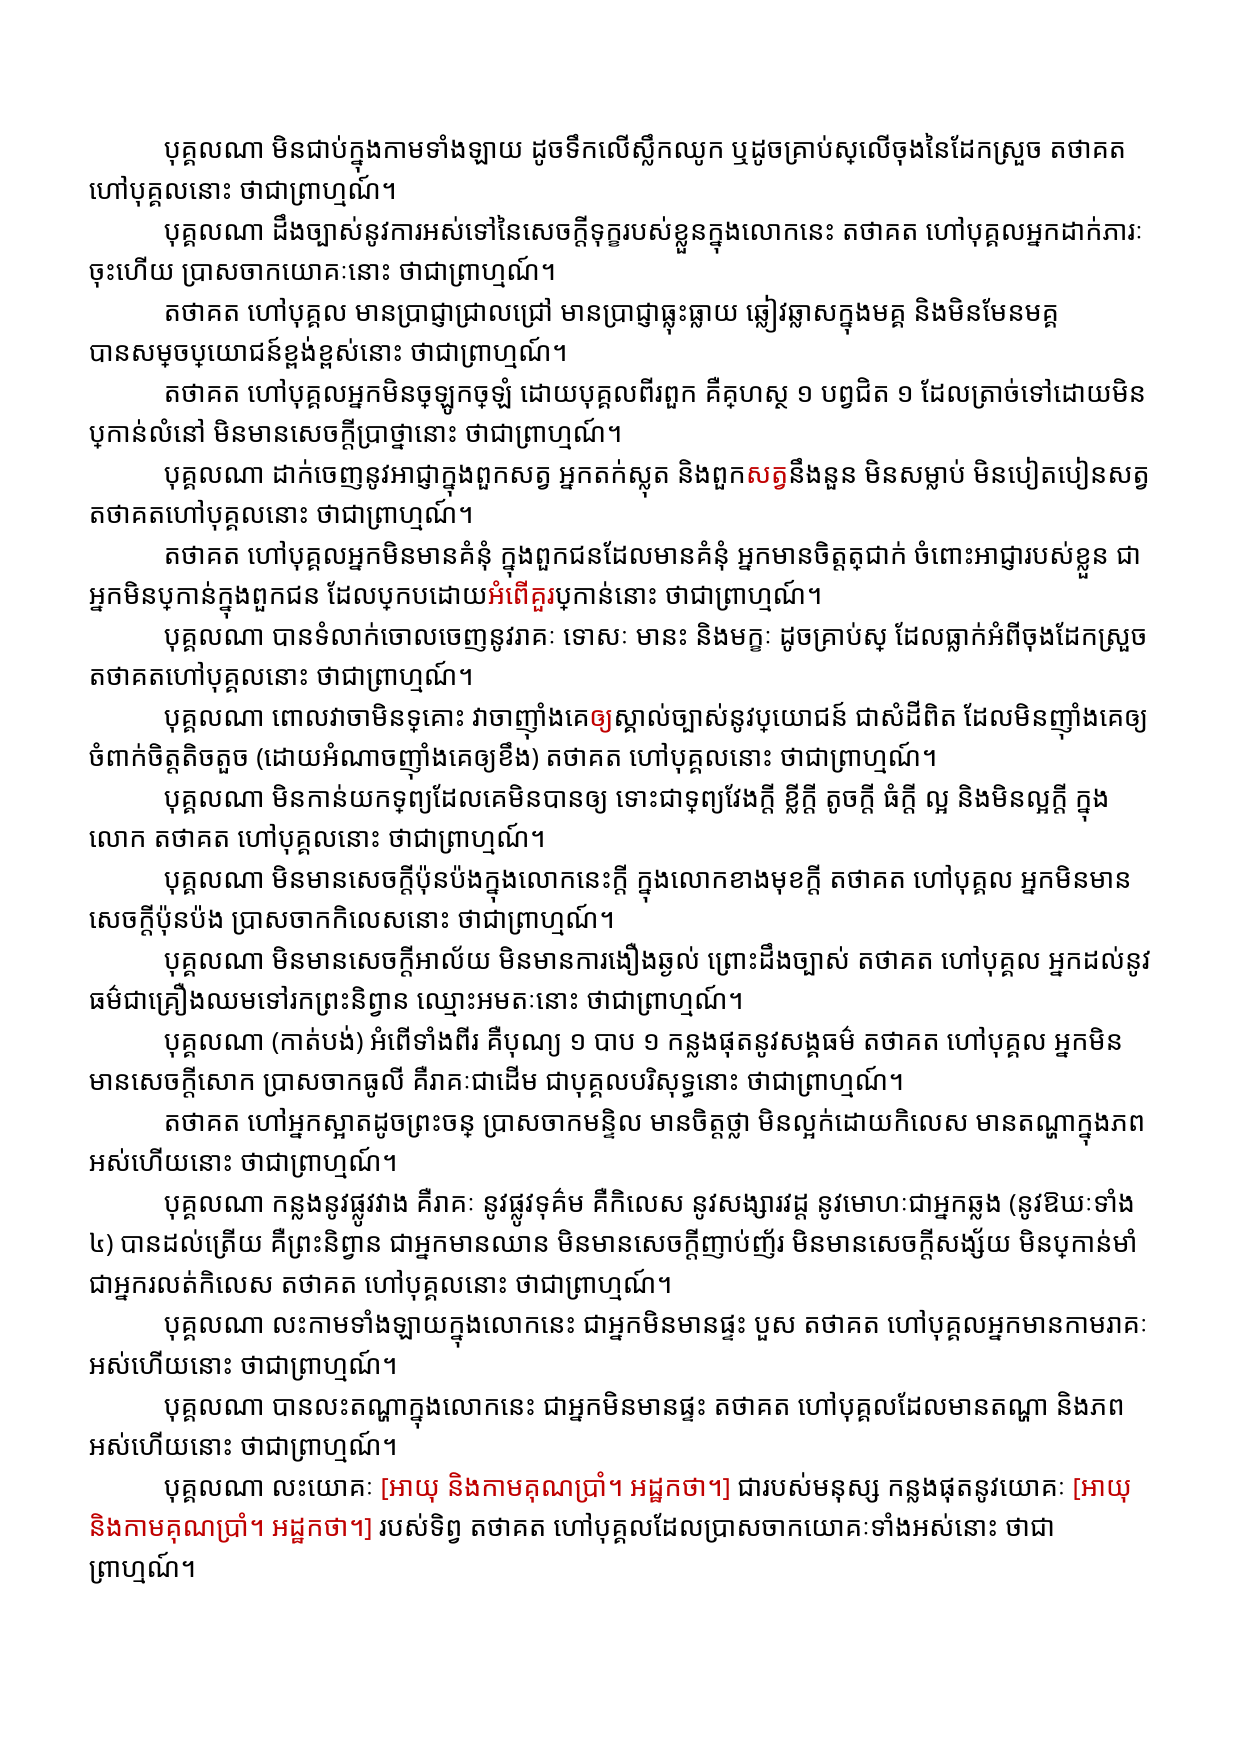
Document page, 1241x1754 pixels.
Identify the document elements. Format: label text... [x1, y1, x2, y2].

text តថាគត ហៅបុគ្គល​អ្នកមិនច្រឡូក​ច្រឡំ ដោយបុគ្គល​ពីរពួក គឺ​គ្រហស្ថ ១ បព្វជិត ១ ដែលត្រាច់​ទៅដោយ​មិនប្រកាន់​លំនៅ មិនមាន​សេចក្តី​ប្រាថ្នានោះ ថាជា​ព្រាហ្មណ៍។ [88, 373, 1152, 450]
text តថាគត ហៅបុគ្គល មានប្រាជ្ញា​ជ្រាលជ្រៅ មានប្រាជ្ញា​ធ្លុះធ្លាយ ឆ្លៀវឆ្លាស​ក្នុងមគ្គ និងមិន​មែនមគ្គ បានសម្រេច​ប្រយោជន៍ខ្ពង់​ខ្ពស់នោះ ថាជា​ព្រាហ្មណ៍។ [88, 292, 1152, 369]
text បុគ្គលណា បានទំលាក់ចោលចេញនូវរាគៈ ទោសៈ មានះ និងមក្ខៈ ដូចគ្រាប់ស្ពៃ ដែលធ្លាក់​អំពីចុង​ដែកស្រួច តថាគត​ហៅបុគ្គលនោះ ថាជា​ព្រាហ្មណ៍។ [88, 616, 1152, 693]
text បុគ្គលណា កន្លងនូវផ្លូវវាង គឺរាគៈ នូវផ្លូវទុគ៌ម គឺកិលេស ​នូវសង្សារវដ្ត នូវមោហៈ​ជាអ្នកឆ្លង (នូវឱឃៈ​ទាំង ៤) បានដល់​ត្រើយ គឺព្រះនិព្វាន ជាអ្នក​មានឈាន មិនមាន​សេចក្តី​​ញាប់ញ័រ មិនមាន​សេចក្តី​សង្ស័យ មិនប្រកាន់មាំ ជាអ្នក​រលត់កិលេស តថាគត ហៅបុគ្គល​នោះ ថាជា​ព្រាហ្មណ៍។ [88, 1183, 1152, 1301]
text បុគ្គលណា មិនកាន់យកទ្រព្យ​ដែលគេមិន​បានឲ្យ ទោះជា​ទ្រព្យវែងក្តី ខ្លីក្តី តូចក្តី ធំក្តី ល្អ និងមិនល្អក្តី ក្នុងលោក​ តថាគត ហៅបុគ្គល​នោះ ថាជា​ព្រាហ្មណ៍។ [88, 778, 1152, 856]
text បុគ្គលណា ពោលវាចាមិនទ្រគោះ វាចាញ៉ាំង​គេឲ្យស្គាល់​ច្បាស់នូវ​ប្រយោជន៍ ជា​សំដីពិត ដែលមិន​ញ៉ាំងគេឲ្យ​ចំពាក់ចិត្ត​តិចតួច (ដោយអំណាច​ញ៉ាំងគេឲ្យខឹង) តថាគត ហៅបុគ្គល​នោះ ថាជាព្រាហ្មណ៍។ [88, 697, 1152, 774]
text បុគ្គលណា ដាក់ចេញនូវអាជ្ញា​ក្នុងពួកសត្វ អ្នកតក់ស្លុត​ និងពួក​សត្វ​នឹងនួន មិន​សម្លាប់ មិនបៀតបៀន​សត្វ តថាគតហៅ​បុគ្គលនោះ ថាជាព្រាហ្មណ៍។ [88, 454, 1152, 531]
text បុគ្គលណា លះយោគៈ [អាយុ និងកាមគុណប្រាំ។ អដ្ឋកថា។] ជារបស់​មនុស្ស កន្លងផុត​នូវយោគៈ [អាយុ និងកាមគុណប្រាំ។ អដ្ឋកថា។] របស់ទិព្វ តថាគត ហៅបុគ្គល​ដែលប្រាស​ចាកយោគៈ​ទាំងអស់នោះ ថាជា​ព្រាហ្មណ៍។ [88, 1467, 1152, 1585]
text បុគ្គលណា (កាត់បង់) អំពើទាំងពីរ គឺបុណ្យ ១ បាប ១ កន្លងផុត​នូវសង្គធម៌ តថាគត ហៅបុគ្គល អ្នកមិនមាន​សេចក្តីសោក ប្រាសចាក​ធូលី គឺរាគៈ​ជាដើម ជាបុគ្គល​បរិសុទ្ធ​នោះ ថាជា​ព្រាហ្មណ៍។ [88, 1021, 1152, 1099]
text បុគ្គលណា បានលះតណ្ហា​ក្នុងលោកនេះ ជាអ្នកមិន​មានផ្ទះ តថាគត ហៅបុគ្គល​ដែលមាន​តណ្ហា និងភព​អស់ហើយ​នោះ ថាជា​ព្រាហ្មណ៍។ [88, 1386, 1152, 1463]
text តថាគត ហៅបុគ្គលអ្នកមិនមានគំនុំ ក្នុងពួកជន​ដែលមាន​គំនុំ អ្នកមាន​ចិត្តត្រជាក់ ចំពោះ​អាជ្ញារបស់​ខ្លួន ជាអ្នក​មិនប្រកាន់​ក្នុងពួកជន ដែលប្រកប​ដោយអំពើ​គួរប្រកាន់​នោះ ថាជា​ព្រាហ្មណ៍។ [88, 535, 1152, 612]
text បុគ្គលណា មិនមានសេចក្តីអាល័យ មិនមាន​ការងឿងឆ្ងល់ ព្រោះដឹង​ច្បាស់ តថាគត ហៅបុគ្គល អ្នកដល់​នូវធម៌ជា​គ្រឿងឈម​ទៅរក​ព្រះនិព្វាន ឈ្មោះអមតៈនោះ ថាជា​ព្រាហ្មណ៍។ [88, 940, 1152, 1018]
text បុគ្គលណា ដឹងច្បាស់នូវការអស់ទៅនៃសេចក្តី​ទុក្ខរបស់​ខ្លួន​ក្នុងលោកនេះ តថាគត ហៅបុគ្គល​អ្នកដាក់ភារៈ​ចុះហើយ ប្រាសចាក​យោគៈនោះ ថាជា​ព្រាហ្មណ៍។ [88, 211, 1152, 288]
text បុគ្គលណា លះកាមទាំងឡាយ​ក្នុងលោកនេះ ជាអ្នក​មិនមាន​ផ្ទះ បួស តថាគត ហៅបុគ្គល​អ្នកមាន​កាមរាគៈ​អស់ហើយ​នោះ ថាជាព្រាហ្មណ៍។ [88, 1305, 1152, 1382]
text បុគ្គលណា មិនជាប់ក្នុងកាមទាំងឡាយ ដូចទឹកលើ​ស្លឹកឈូក ឬដូចគ្រាប់ស្ពៃ​លើចុងនៃ​ដែកស្រួច តថាគត ហៅបុគ្គល​នោះ ថាជាព្រាហ្មណ៍។ [88, 130, 1152, 207]
text តថាគត ហៅអ្នកស្អាតដូចព្រះចន្ទ្រ ប្រាសចាក​មន្ទិល មានចិត្តថ្លា មិនល្អក់​ដោយ​កិលេស មានតណ្ហា​ក្នុងភព​អស់ហើយ​នោះ ថាជាព្រាហ្មណ៍។ [88, 1102, 1152, 1180]
text បុគ្គលណា មិនមានសេចក្តីប៉ុនប៉ង​ក្នុងលោកនេះក្តី ក្នុងលោក​ខាងមុខក្តី តថាគត ហៅបុគ្គល អ្នកមិនមាន​សេចក្តី​ប៉ុនប៉ង ប្រាសចាក​កិលេសនោះ ថាជា​ព្រាហ្មណ៍។ [88, 859, 1152, 937]
